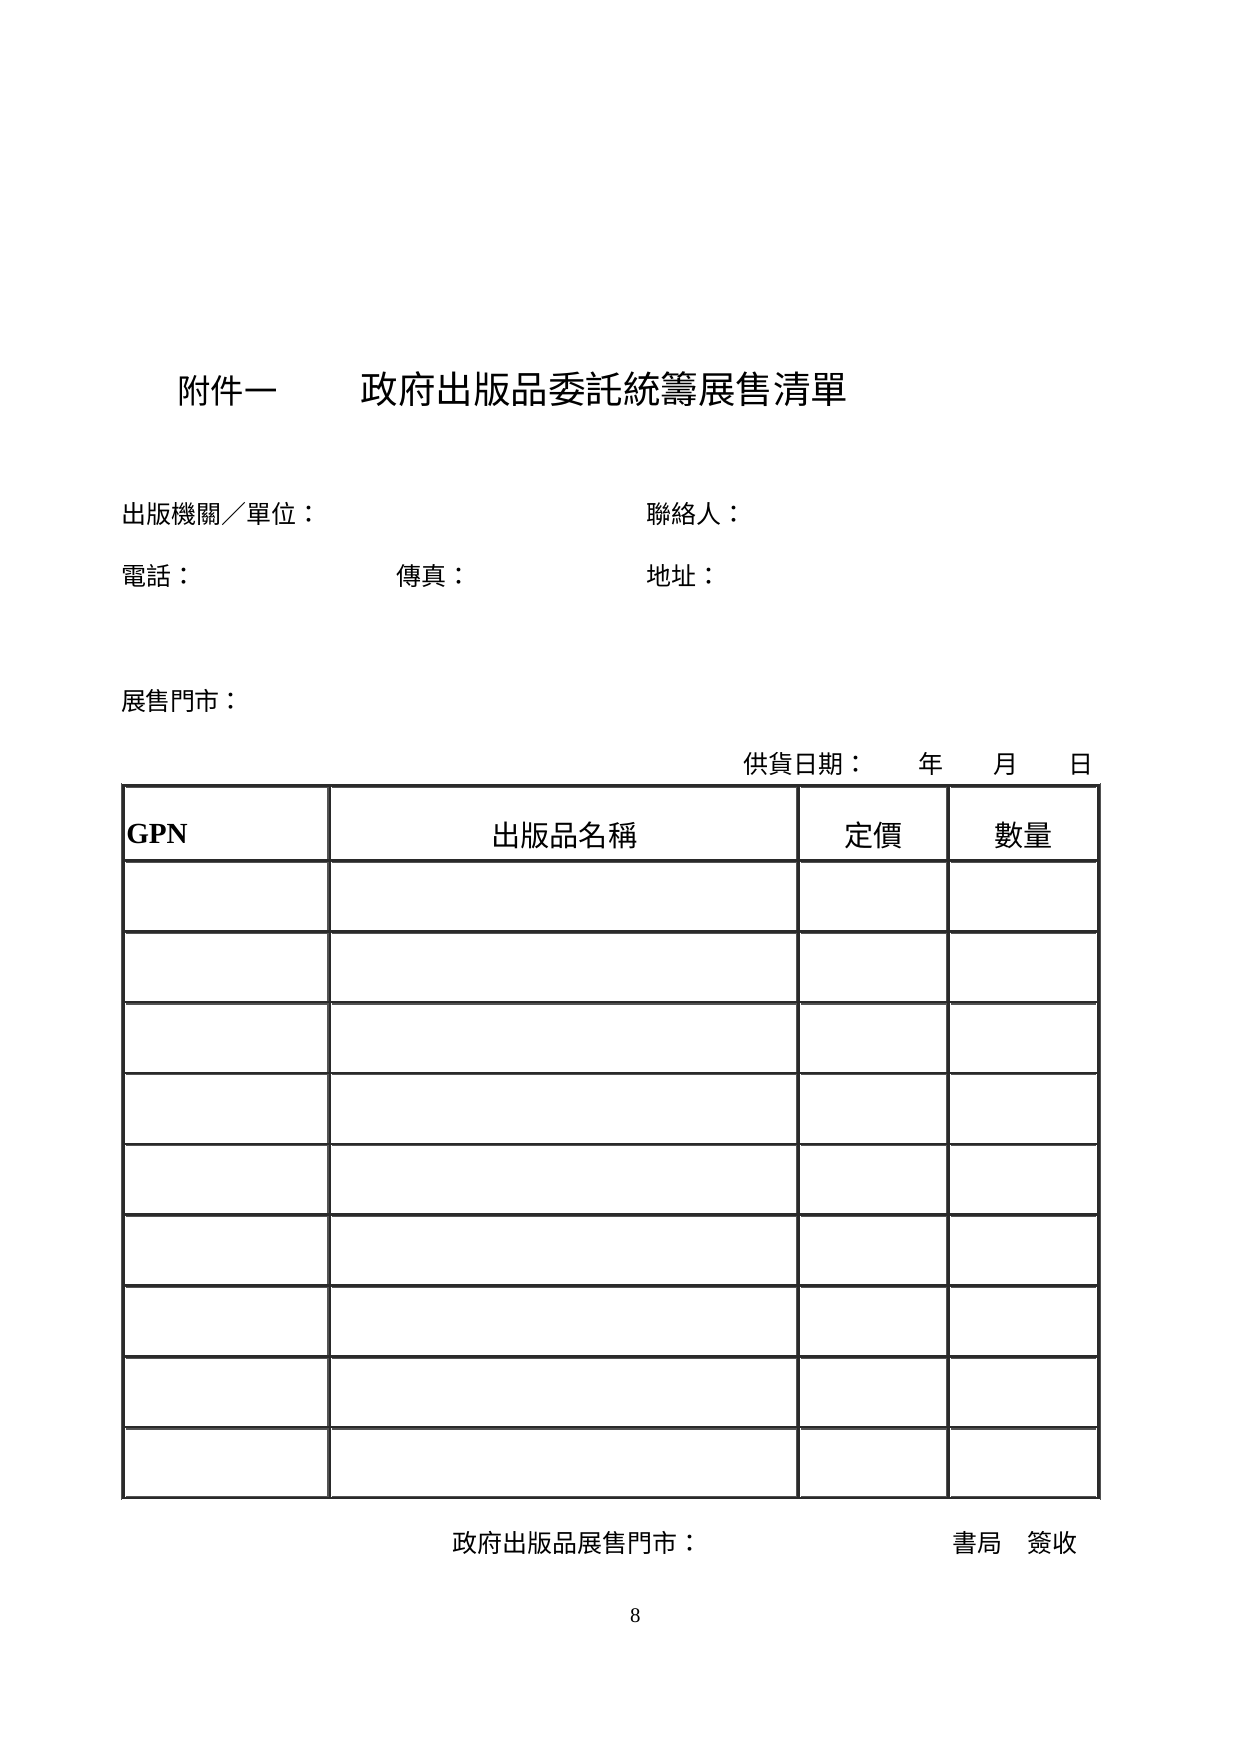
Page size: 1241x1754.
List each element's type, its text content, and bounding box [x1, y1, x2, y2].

table_cell [126, 1146, 327, 1212]
text 電話： 傳真： 地址： [121, 533, 1092, 596]
table_cell [801, 1288, 946, 1354]
table_cell [801, 934, 946, 1000]
table_cell [951, 863, 1096, 929]
table_cell [801, 1146, 946, 1212]
table_cell [801, 863, 946, 929]
table_cell [951, 1288, 1096, 1354]
text 附件一 政府出版品委託統籌展售清單 [177, 346, 1092, 408]
table_cell [951, 1075, 1096, 1141]
table_cell [332, 1075, 796, 1141]
table_cell [332, 1217, 796, 1283]
table_cell [126, 934, 327, 1000]
table_cell [332, 1359, 796, 1425]
table_cell [801, 1217, 946, 1283]
table_cell [126, 1430, 327, 1496]
table_cell [126, 1359, 327, 1425]
table_cell [801, 1005, 946, 1071]
table_cell [332, 1288, 796, 1354]
table_cell [801, 1430, 946, 1496]
table_cell [951, 1430, 1096, 1496]
table_cell [951, 1005, 1096, 1071]
table_cell [332, 1005, 796, 1071]
table_cell [951, 1217, 1096, 1283]
table_cell [126, 863, 327, 929]
table_header 出版品名稱 [332, 788, 796, 858]
text 供貨日期： 年 月 日 [177, 721, 1093, 783]
text 展售門市： [121, 658, 1092, 721]
table_cell [126, 1288, 327, 1354]
table_cell [332, 934, 796, 1000]
table_cell [951, 934, 1096, 1000]
text 政府出版品展售門市： 書局 簽收 [177, 1500, 1146, 1563]
table_cell [801, 1359, 946, 1425]
table_header 定價 [801, 788, 946, 858]
table_cell [332, 1430, 796, 1496]
table_header GPN [126, 788, 327, 858]
table_cell [951, 1146, 1096, 1212]
table_cell [126, 1005, 327, 1071]
table_cell [126, 1217, 327, 1283]
table_cell [332, 1146, 796, 1212]
table_cell [332, 863, 796, 929]
text 出版機關／單位： 聯絡人： [121, 471, 1092, 533]
table_cell [801, 1075, 946, 1141]
table_cell [126, 1075, 327, 1141]
table_header 數量 [951, 788, 1096, 858]
table_cell [951, 1359, 1096, 1425]
